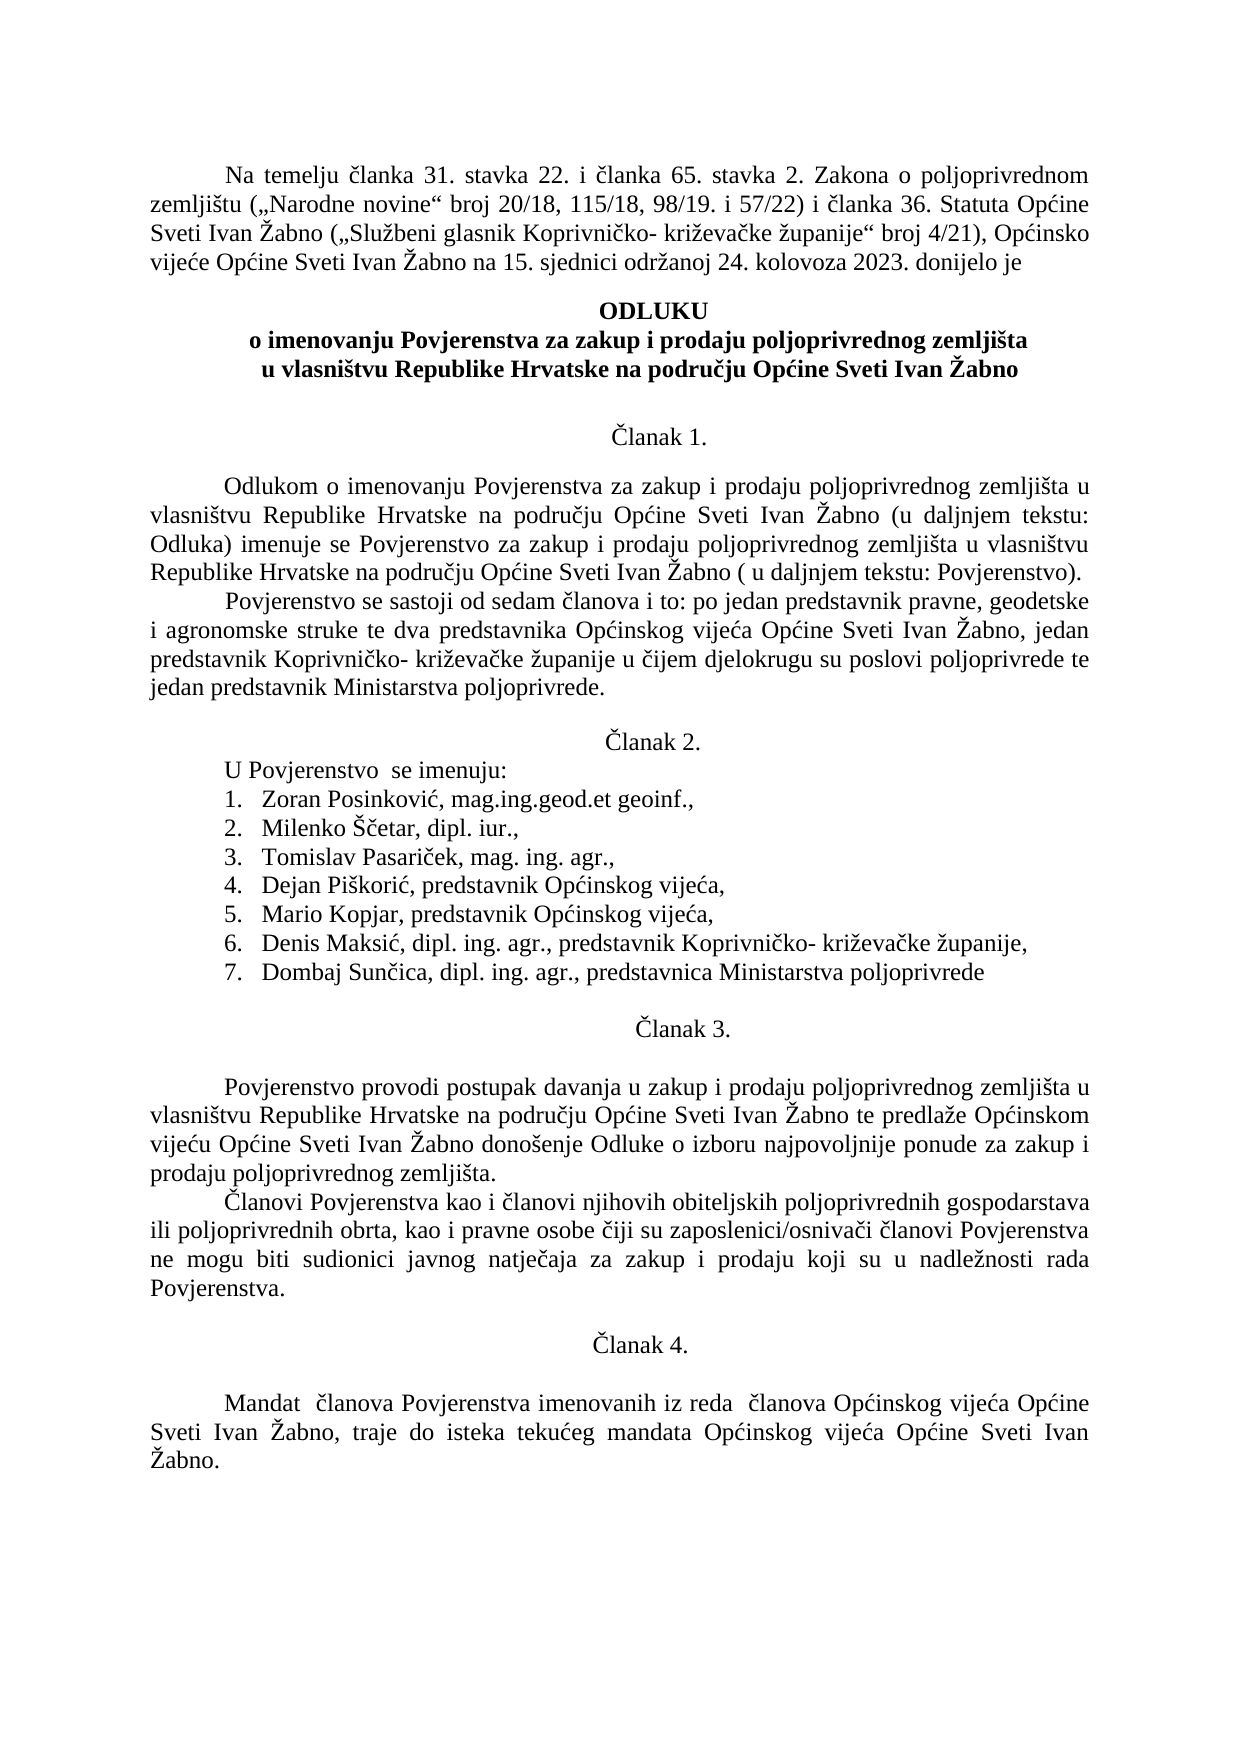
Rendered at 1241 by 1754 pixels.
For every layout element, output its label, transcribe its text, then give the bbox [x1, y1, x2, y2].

text U Povjerenstvo se imenuju: [150, 755, 1090, 784]
list Dejan Piškorić, predstavnik Općinskog vijeća, [224, 870, 1090, 899]
text ODLUKU [150, 296, 1090, 325]
text Članak 2. [150, 727, 1090, 755]
text Članak 4. [150, 1330, 1090, 1359]
text Članovi Povjerenstva kao i članovi njihovih obiteljskih poljoprivrednih gospodarstava ili poljoprivrednih obrta, kao i pravne osobe čiji su zaposlenici/osnivači članovi Povjerenstva ne mogu biti sudionici javnog natječaja za zakup i prodaju koji su u nadležnosti rada Povjerenstva. [150, 1187, 1090, 1302]
text Članak 3. [261, 1014, 1090, 1043]
list Zoran Posinković, mag.ing.geod.et geoinf., [224, 784, 1090, 813]
list Milenko Ščetar, dipl. iur., [224, 813, 1090, 842]
text o imenovanju Povjerenstva za zakup i prodaju poljoprivrednog zemljišta [150, 325, 1090, 354]
list Mario Kopjar, predstavnik Općinskog vijeća, [224, 899, 1090, 928]
text Članak 1. [150, 422, 1090, 450]
text Povjerenstvo provodi postupak davanja u zakup i prodaju poljoprivrednog zemljišta u vlasništvu Republike Hrvatske na području Općine Sveti Ivan Žabno te predlaže Općinskom vijeću Općine Sveti Ivan Žabno donošenje Odluke o izboru najpovoljnije ponude za zakup i prodaju poljoprivrednog zemljišta. [150, 1072, 1090, 1187]
text Na temelju članka 31. stavka 22. i članka 65. stavka 2. Zakona o poljoprivrednom zemljištu („Narodne novine“ broj 20/18, 115/18, 98/19. i 57/22) i članka 36. Statuta Općine Sveti Ivan Žabno („Službeni glasnik Koprivničko- križevačke županije“ broj 4/21), Općinsko vijeće Općine Sveti Ivan Žabno na 15. sjednici održanoj 24. kolovoza 2023. donijelo je [150, 160, 1090, 275]
list Dombaj Sunčica, dipl. ing. agr., predstavnica Ministarstva poljoprivrede [224, 957, 1090, 985]
list Tomislav Pasariček, mag. ing. agr., [224, 842, 1090, 870]
list Denis Maksić, dipl. ing. agr., predstavnik Koprivničko- križevačke županije, [224, 928, 1090, 957]
text Odlukom o imenovanju Povjerenstva za zakup i prodaju poljoprivrednog zemljišta u vlasništvu Republike Hrvatske na području Općine Sveti Ivan Žabno (u daljnjem tekstu: Odluka) imenuje se Povjerenstvo za zakup i prodaju poljoprivrednog zemljišta u vlasništvu Republike Hrvatske na području Općine Sveti Ivan Žabno ( u daljnjem tekstu: Povjerenstvo). [150, 471, 1090, 586]
text Mandat članova Povjerenstva imenovanih iz reda članova Općinskog vijeća Općine Sveti Ivan Žabno, traje do isteka tekućeg mandata Općinskog vijeća Općine Sveti Ivan Žabno. [150, 1388, 1090, 1474]
text Povjerenstvo se sastoji od sedam članova i to: po jedan predstavnik pravne, geodetske i agronomske struke te dva predstavnika Općinskog vijeća Općine Sveti Ivan Žabno, jedan predstavnik Koprivničko- križevačke županije u čijem djelokrugu su poslovi poljoprivrede te jedan predstavnik Ministarstva poljoprivrede. [150, 586, 1090, 701]
text u vlasništvu Republike Hrvatske na području Općine Sveti Ivan Žabno [261, 354, 1090, 382]
